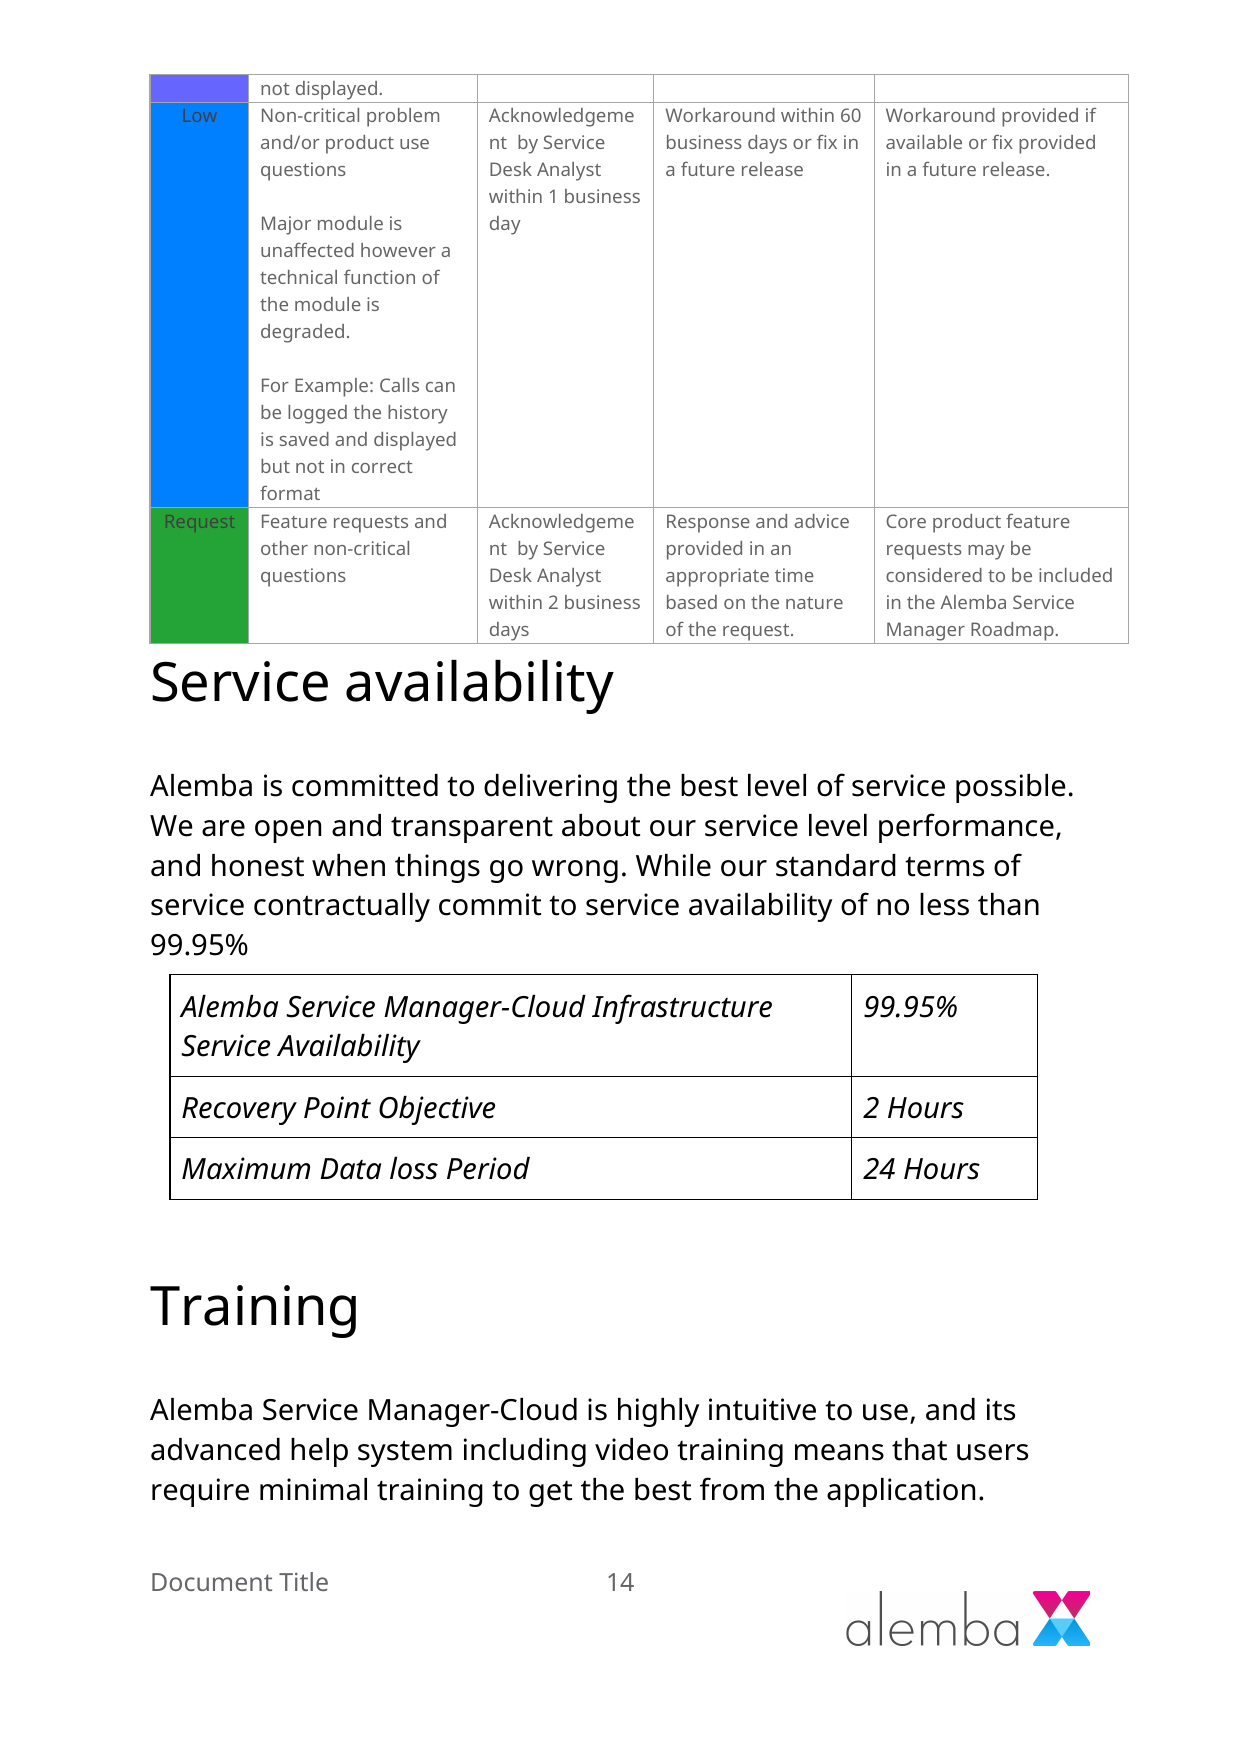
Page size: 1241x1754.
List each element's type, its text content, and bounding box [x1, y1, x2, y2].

table_cell not displayed. [249, 75, 477, 102]
table_cell Request [151, 508, 248, 643]
table_header 99.95% [852, 975, 1037, 1076]
table_cell Non-critical problem and/or product use questions Major module is unaffected however a technical function of the module is degraded. For Example: Calls can be logged the history is saved and displayed but not in correct format [249, 103, 477, 507]
table_cell Recovery Point Objective [171, 1077, 851, 1137]
subtitle Service availability [150, 644, 1090, 718]
table_header Alemba Service Manager-Cloud Infrastructure Service Availability [171, 975, 851, 1076]
table_cell Core product feature requests may be considered to be included in the Alemba Service Manager Roadmap. [875, 508, 1128, 643]
table_cell [478, 75, 653, 102]
subtitle Training [150, 1268, 1090, 1342]
table_cell Workaround provided if available or fix provided in a future release. [875, 103, 1128, 507]
table_cell Acknowledgement by Service Desk Analyst within 2 business days [478, 508, 653, 643]
table_cell [654, 75, 874, 102]
table_cell Low [151, 103, 248, 507]
table_cell [875, 75, 1128, 102]
table_cell Feature requests and other non-critical questions [249, 508, 477, 643]
table_cell Response and advice provided in an appropriate time based on the nature of the request. [654, 508, 874, 643]
text Alemba is committed to delivering the best level of service possible. We are open and transparent about our service level performance, and honest when things go wrong. While our standard terms of service contractually commit to service availability of no less than 99.95% [150, 766, 1090, 964]
text Alemba Service Manager-Cloud is highly intuitive to use, and its advanced help system including video training means that users require minimal training to get the best from the application. [150, 1389, 1090, 1509]
table_cell 24 Hours [852, 1138, 1037, 1199]
table_cell Workaround within 60 business days or fix in a future release [654, 103, 874, 507]
table_cell Maximum Data loss Period [171, 1138, 851, 1199]
table_cell Acknowledgement by Service Desk Analyst within 1 business day [478, 103, 653, 507]
table_cell [151, 75, 248, 102]
table_cell 2 Hours [852, 1077, 1037, 1137]
